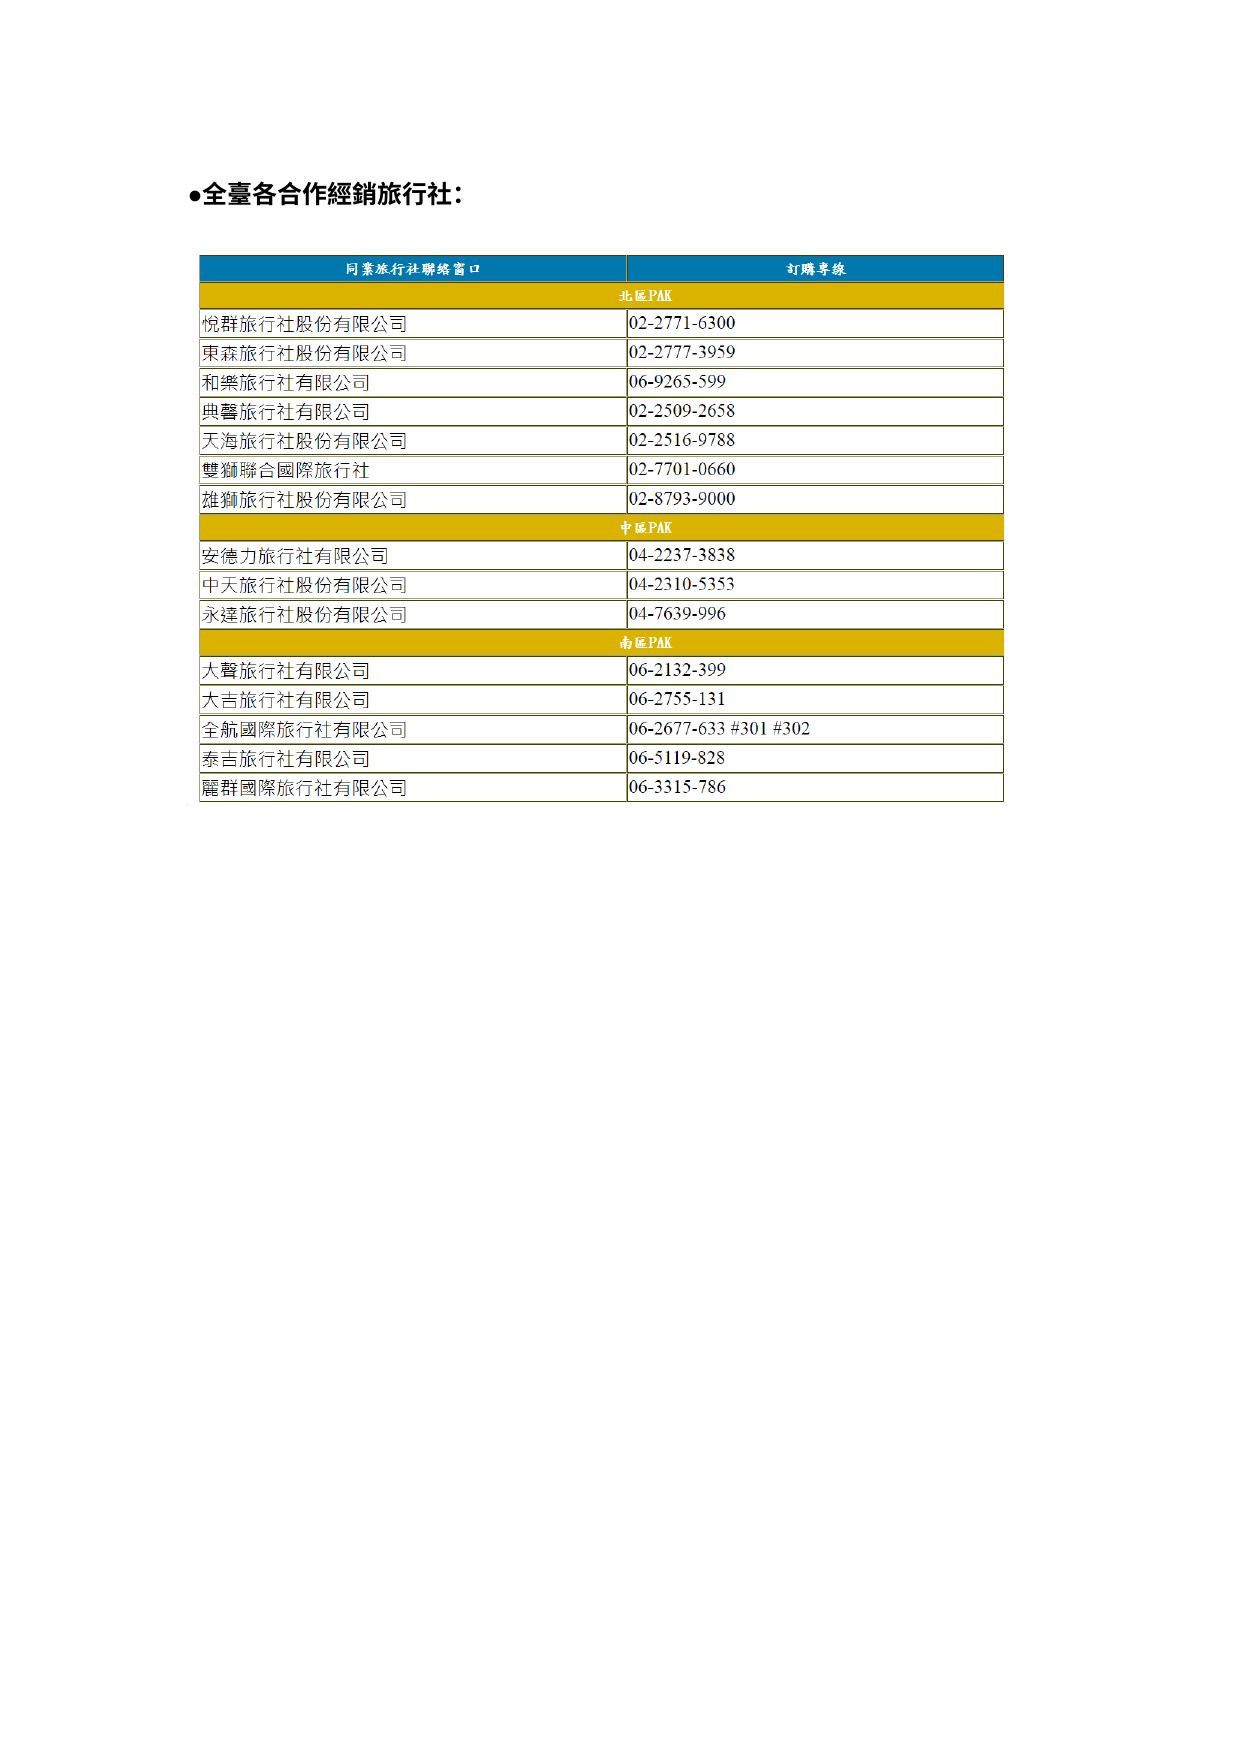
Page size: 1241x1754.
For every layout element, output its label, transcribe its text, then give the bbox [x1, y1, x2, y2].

picture [187, 247, 1005, 806]
text ●全臺各合作經銷旅行社： [187, 175, 1094, 211]
